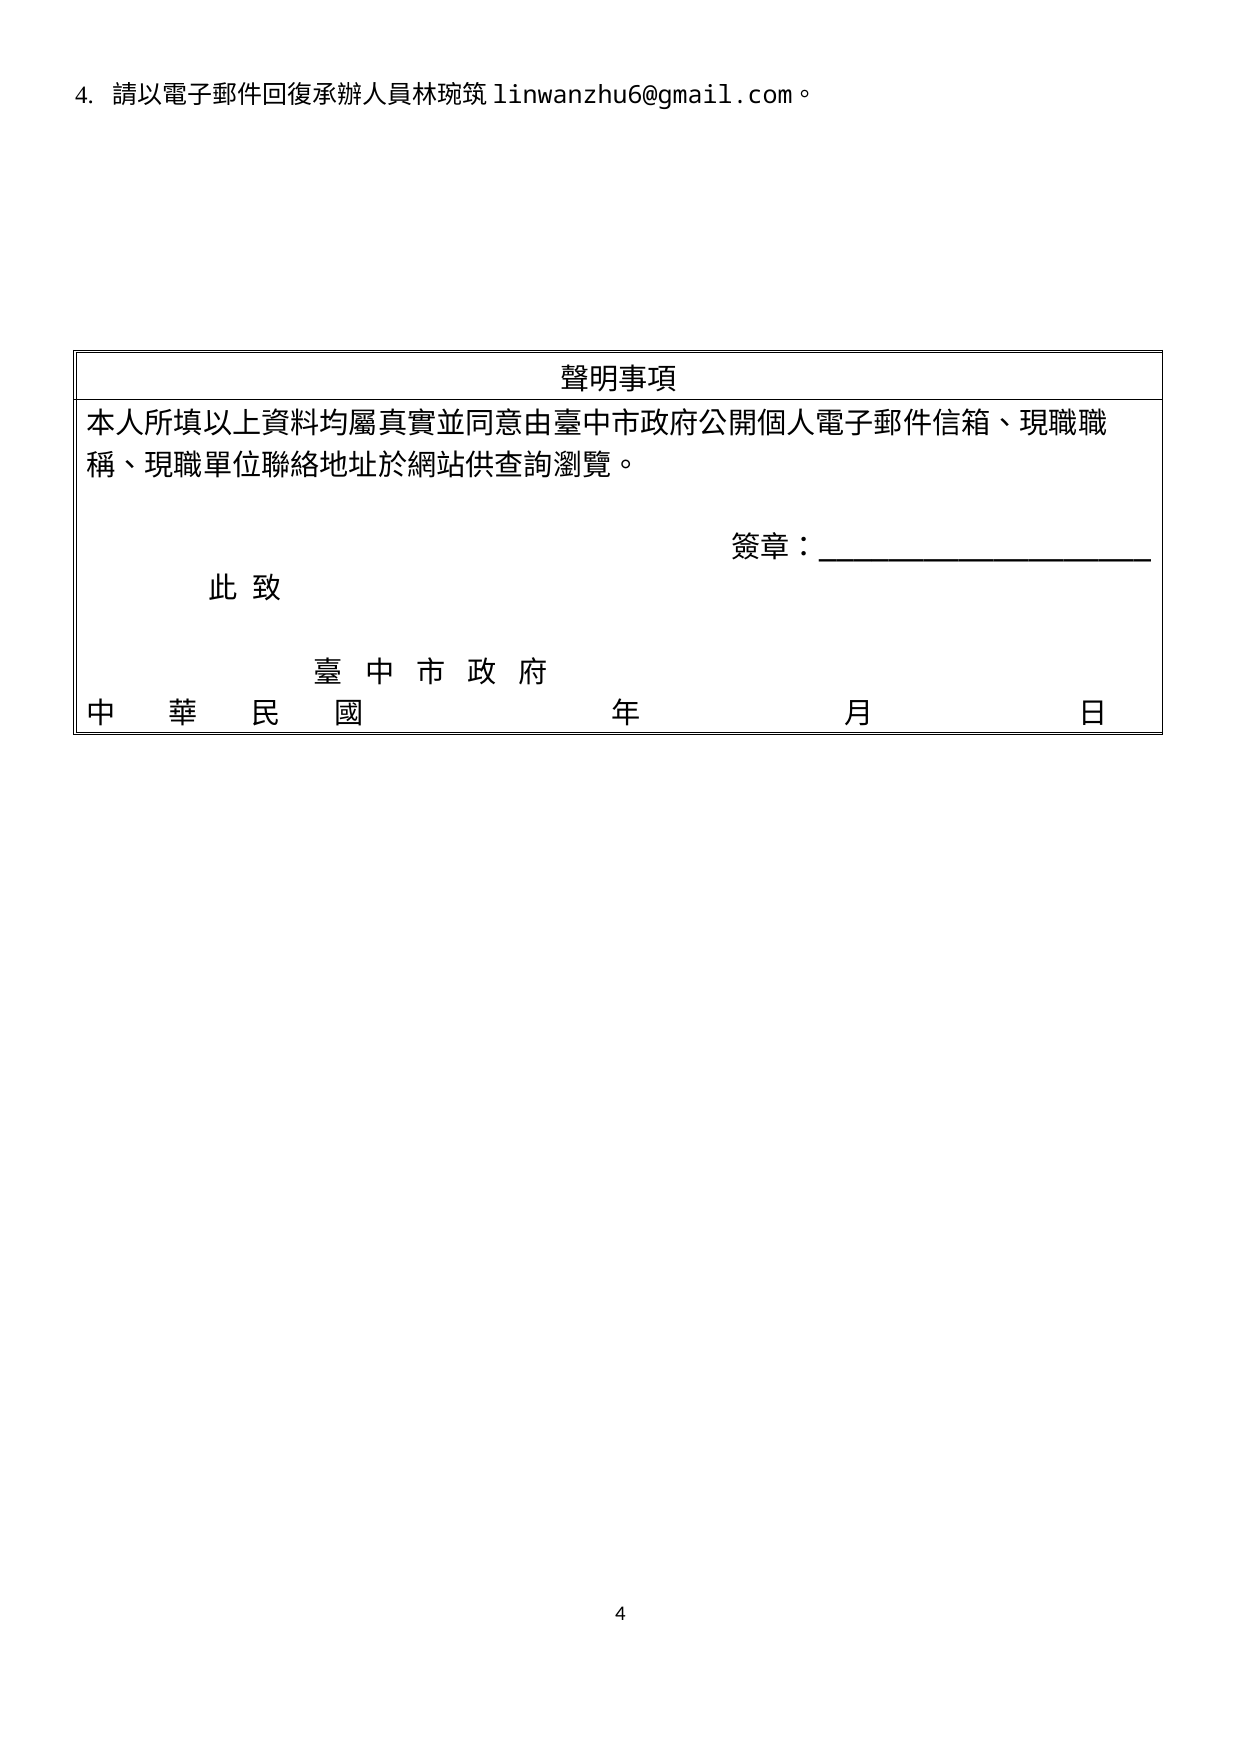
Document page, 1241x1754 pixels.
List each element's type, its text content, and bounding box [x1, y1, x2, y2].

list 請以電子郵件回復承辦人員林琬筑linwanzhu6@gmail.com。 [75, 75, 1165, 111]
table_cell 本人所填以上資料均屬真實並同意由臺中市政府公開個人電子郵件信箱、現職職稱、現職單位聯絡地址於網站供查詢瀏覽。 簽章：___________________ 此 致 臺中市政府 中華民國 年 月 日 [77, 400, 1162, 732]
table_header 聲明事項 [77, 353, 1162, 399]
